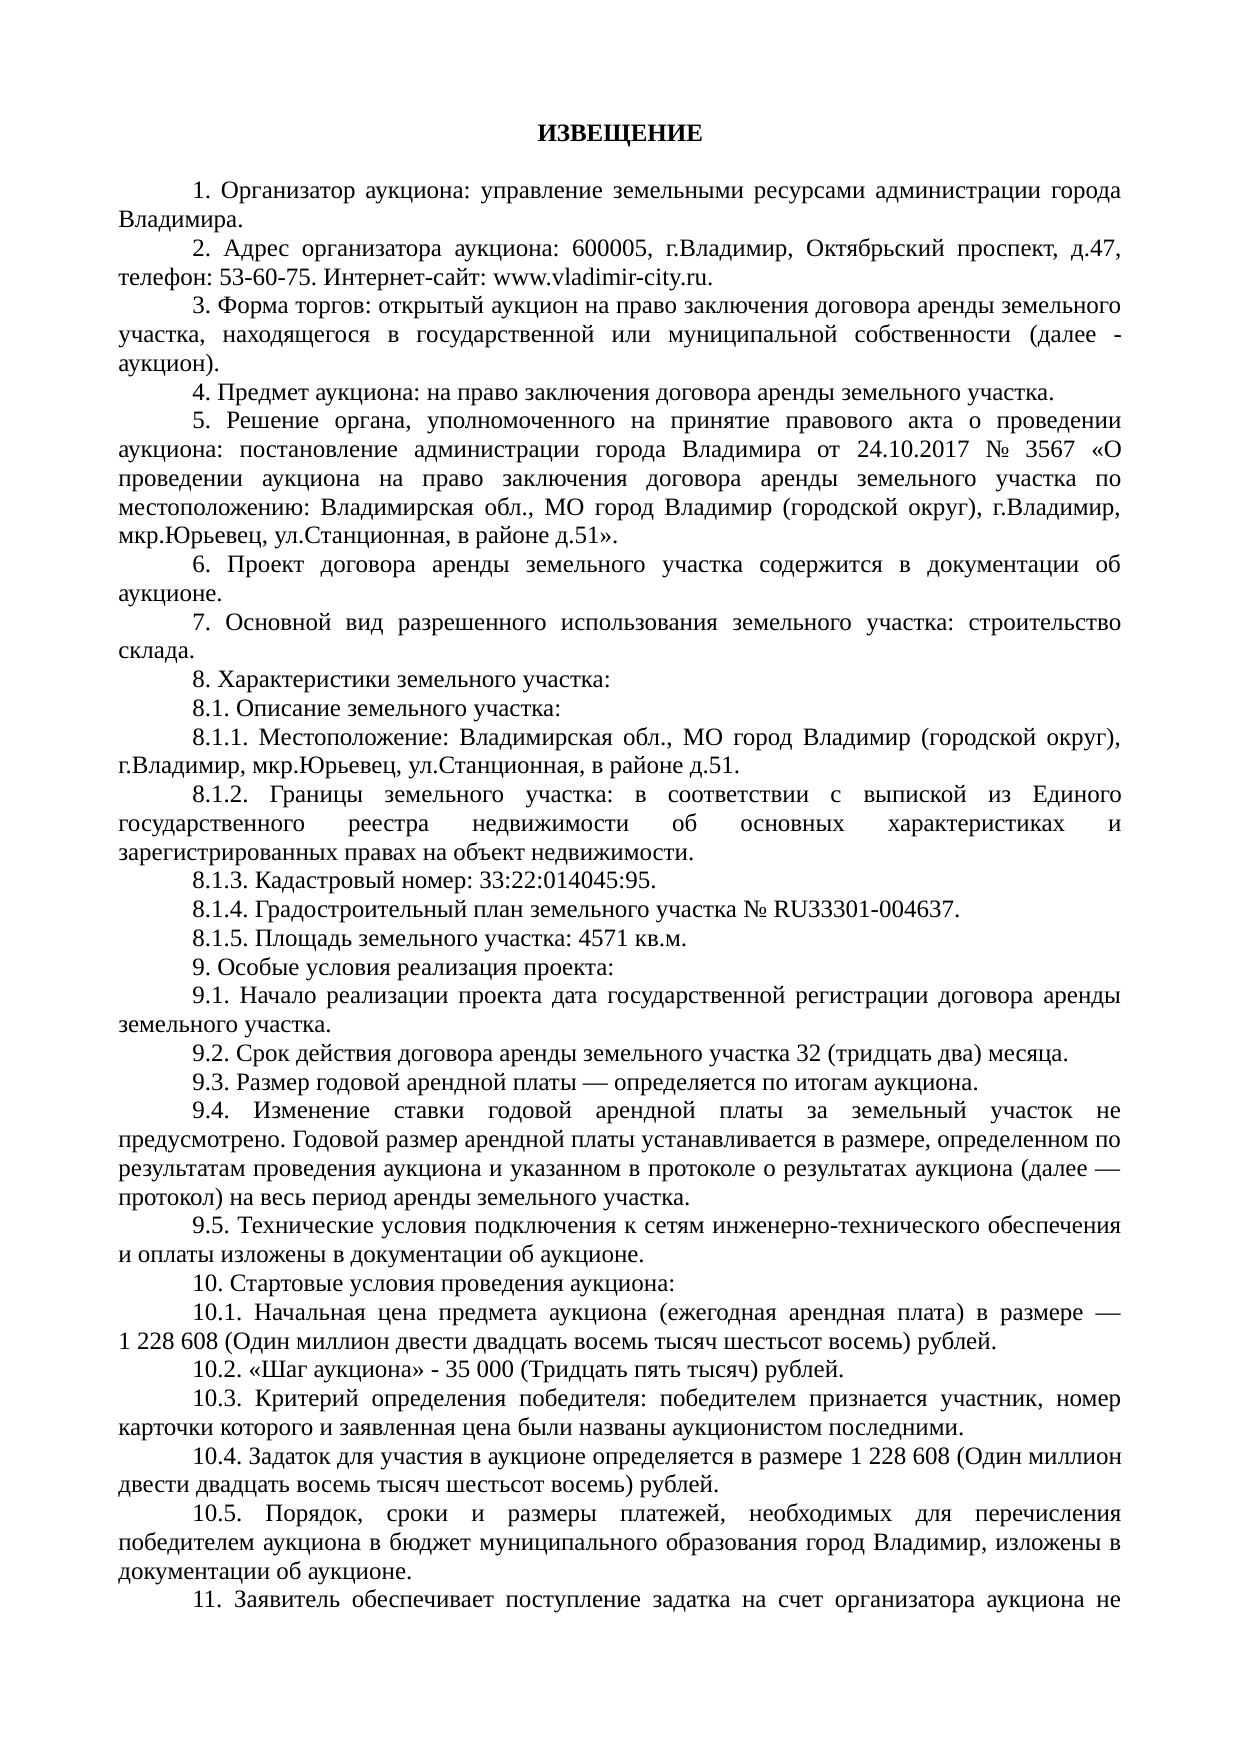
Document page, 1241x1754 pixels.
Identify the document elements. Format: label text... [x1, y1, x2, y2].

text 10.2. «Шаг аукциона» - 35 000 (Тридцать пять тысяч) рублей. [118, 1354, 1122, 1383]
text 9.1. Начало реализации проекта дата государственной регистрации договора аренды земельного участка. [118, 981, 1122, 1038]
text 8. Характеристики земельного участка: [118, 664, 1122, 693]
text 9.4. Изменение ставки годовой арендной платы за земельный участок не предусмотрено. Годовой размер арендной платы устанавливается в размере, определенном по результатам проведения аукциона и указанном в протоколе о результатах аукциона (далее — протокол) на весь период аренды земельного участка. [118, 1096, 1122, 1211]
text 9.2. Срок действия договора аренды земельного участка 32 (тридцать два) месяца. [118, 1038, 1122, 1067]
text 7. Основной вид разрешенного использования земельного участка: строительство склада. [118, 607, 1122, 664]
text 5. Решение органа, уполномоченного на принятие правового акта о проведении аукциона: постановление администрации города Владимира от 24.10.2017 № 3567 «О проведении аукциона на право заключения договора аренды земельного участка по местоположению: Владимирская обл., МО город Владимир (городской округ), г.Владимир, мкр.Юрьевец, ул.Станционная, в районе д.51». [118, 406, 1122, 549]
text 8.1. Описание земельного участка: [118, 693, 1122, 722]
text 3. Форма торгов: открытый аукцион на право заключения договора аренды земельного участка, находящегося в государственной или муниципальной собственности (далее - аукцион). [118, 291, 1122, 377]
text 10.3. Критерий определения победителя: победителем признается участник, номер карточки которого и заявленная цена были названы аукционистом последними. [118, 1383, 1122, 1441]
text 8.1.1. Местоположение: Владимирская обл., МО город Владимир (городской округ), г.Владимир, мкр.Юрьевец, ул.Станционная, в районе д.51. [118, 722, 1122, 779]
text 8.1.2. Границы земельного участка: в соответствии с выпиской из Единого государственного реестра недвижимости об основных характеристиках и зарегистрированных правах на объект недвижимости. [118, 779, 1122, 866]
text 10.4. Задаток для участия в аукционе определяется в размере 1 228 608 (Один миллион двести двадцать восемь тысяч шестьсот восемь) рублей. [118, 1441, 1122, 1498]
text 2. Адрес организатора аукциона: 600005, г.Владимир, Октябрьский проспект, д.47, телефон: 53-60-75. Интернет-сайт: www.vladimir-city.ru. [118, 233, 1122, 291]
text 6. Проект договора аренды земельного участка содержится в документации об аукционе. [118, 549, 1122, 607]
text 4. Предмет аукциона: на право заключения договора аренды земельного участка. [118, 377, 1122, 406]
text 9. Особые условия реализация проекта: [118, 952, 1122, 981]
text 1. Организатор аукциона: управление земельными ресурсами администрации города Владимира. [118, 176, 1122, 233]
text 8.1.4. Градостроительный план земельного участка № RU33301-004637. [118, 894, 1122, 923]
text 9.5. Технические условия подключения к сетям инженерно-технического обеспечения и оплаты изложены в документации об аукционе. [118, 1211, 1122, 1268]
text ИЗВЕЩЕНИЕ [118, 118, 1122, 147]
text 10.5. Порядок, сроки и размеры платежей, необходимых для перечисления победителем аукциона в бюджет муниципального образования город Владимир, изложены в документации об аукционе. [118, 1498, 1122, 1584]
text 10.1. Начальная цена предмета аукциона (ежегодная арендная плата) в размере — 1 228 608 (Один миллион двести двадцать восемь тысяч шестьсот восемь) рублей. [118, 1297, 1122, 1354]
text 9.3. Размер годовой арендной платы — определяется по итогам аукциона. [118, 1067, 1122, 1096]
text 8.1.5. Площадь земельного участка: 4571 кв.м. [118, 923, 1122, 952]
text 11. Заявитель обеспечивает поступление задатка на счет организатора аукциона не [118, 1584, 1122, 1613]
text 8.1.3. Кадастровый номер: 33:22:014045:95. [118, 866, 1122, 894]
text 10. Стартовые условия проведения аукциона: [118, 1268, 1122, 1297]
